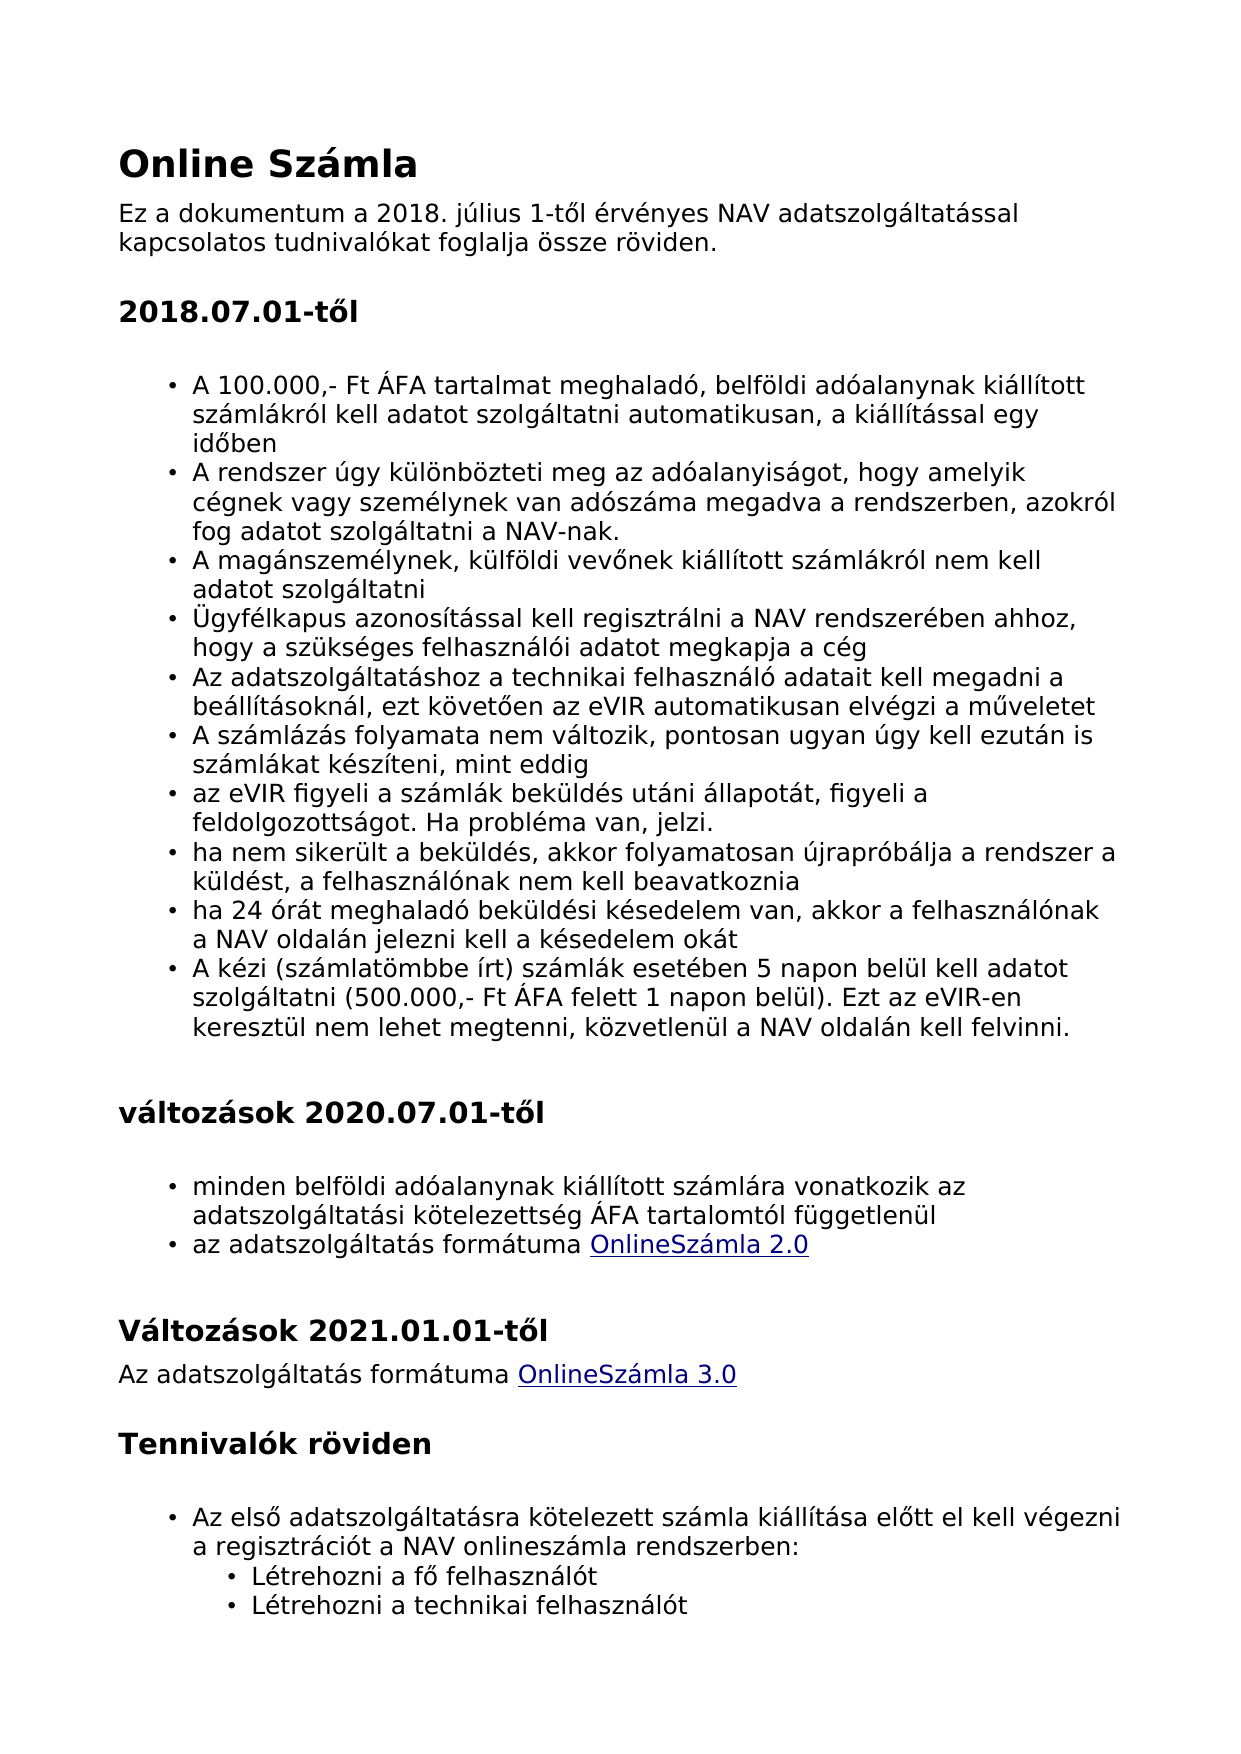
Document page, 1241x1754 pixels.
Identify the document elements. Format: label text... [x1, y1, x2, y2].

list ha nem sikerült a beküldés, akkor folyamatosan újrapróbálja a rendszer a küldést, a felhasználónak nem kell beavatkoznia [177, 838, 1122, 896]
list A rendszer úgy különbözteti meg az adóalanyiságot, hogy amelyik cégnek vagy személynek van adószáma megadva a rendszerben, azokról fog adatot szolgáltatni a NAV-nak. [177, 458, 1122, 546]
list A számlázás folyamata nem változik, pontosan ugyan úgy kell ezután is számlákat készíteni, mint eddig [177, 721, 1122, 779]
subtitle Online Számla [118, 143, 1122, 187]
list Az első adatszolgáltatásra kötelezett számla kiállítása előtt el kell végezni a regisztrációt a NAV onlineszámla rendszerben: [177, 1503, 1122, 1562]
list ha 24 órát meghaladó beküldési késedelem van, akkor a felhasználónak a NAV oldalán jelezni kell a késedelem okát [177, 896, 1122, 954]
list A 100.000,- Ft ÁFA tartalmat meghaladó, belföldi adóalanynak kiállított számlákról kell adatot szolgáltatni automatikusan, a kiállítással egy időben [177, 371, 1122, 458]
list Létrehozni a technikai felhasználót [236, 1591, 1122, 1620]
list Ügyfélkapus azonosítással kell regisztrálni a NAV rendszerében ahhoz, hogy a szükséges felhasználói adatot megkapja a cég [177, 604, 1122, 663]
subtitle Változások 2021.01.01-től [118, 1314, 1122, 1348]
list A magánszemélynek, külföldi vevőnek kiállított számlákról nem kell adatot szolgáltatni [177, 546, 1122, 604]
subtitle változások 2020.07.01-től [118, 1096, 1122, 1130]
list az adatszolgáltatás formátuma OnlineSzámla 2.0 [177, 1231, 1122, 1260]
subtitle 2018.07.01-től [118, 295, 1122, 329]
text Az adatszolgáltatás formátuma OnlineSzámla 3.0 [118, 1361, 1122, 1390]
list A kézi (számlatömbbe írt) számlák esetében 5 napon belül kell adatot szolgáltatni (500.000,- Ft ÁFA felett 1 napon belül). Ezt az eVIR-en keresztül nem lehet megtenni, közvetlenül a NAV oldalán kell felvinni. [177, 954, 1122, 1042]
list az eVIR figyeli a számlák beküldés utáni állapotát, figyeli a feldolgozottságot. Ha probléma van, jelzi. [177, 779, 1122, 838]
list Létrehozni a fő felhasználót [236, 1562, 1122, 1591]
list minden belföldi adóalanynak kiállított számlára vonatkozik az adatszolgáltatási kötelezettség ÁFA tartalomtól függetlenül [177, 1172, 1122, 1231]
list Az adatszolgáltatáshoz a technikai felhasználó adatait kell megadni a beállításoknál, ezt követően az eVIR automatikusan elvégzi a műveletet [177, 663, 1122, 721]
text Ez a dokumentum a 2018. július 1-től érvényes NAV adatszolgáltatással kapcsolatos tudnivalókat foglalja össze röviden. [118, 199, 1122, 258]
subtitle Tennivalók röviden [118, 1427, 1122, 1461]
